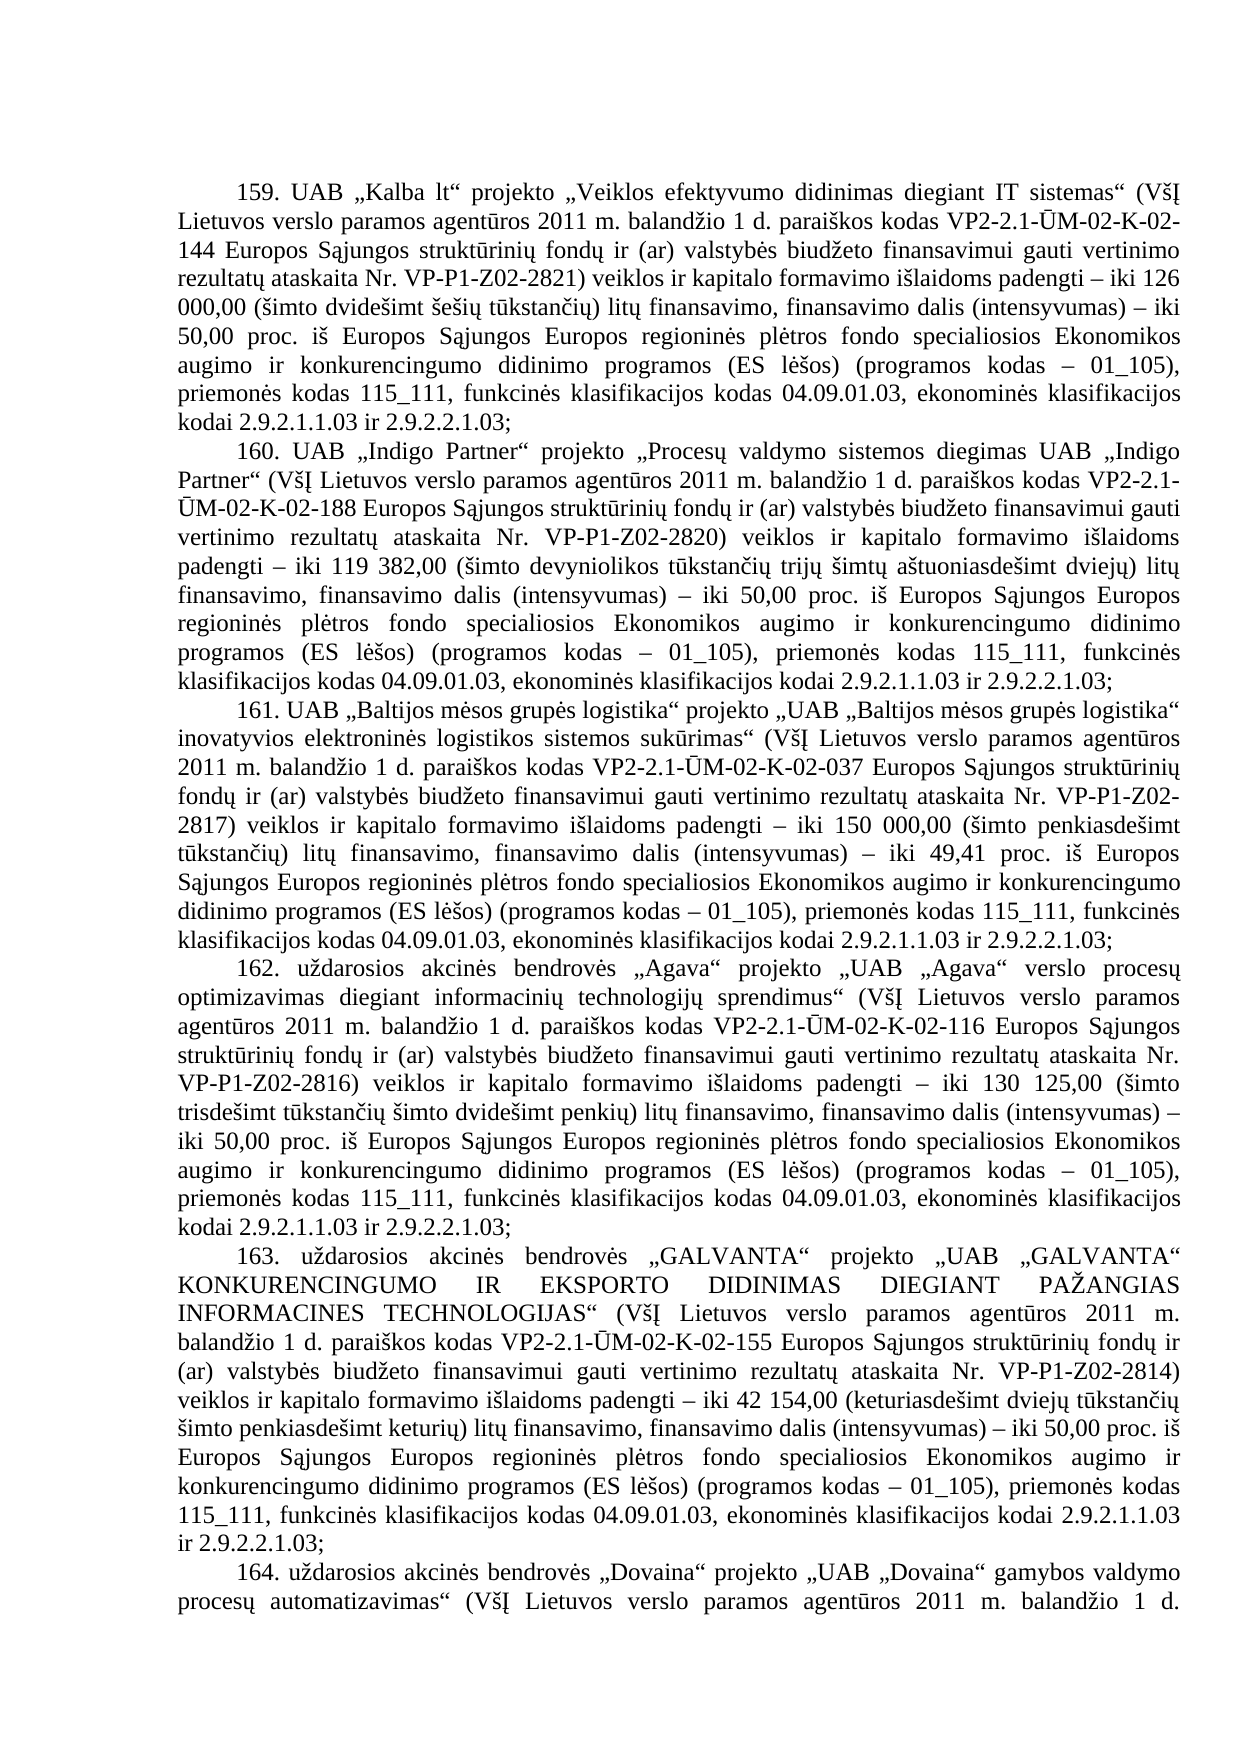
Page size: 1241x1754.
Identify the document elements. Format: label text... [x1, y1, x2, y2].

text 164. uždarosios akcinės bendrovės „Dovaina“ projekto „UAB „Dovaina“ gamybos valdymo procesų automatizavimas“ (VšĮ Lietuvos verslo paramos agentūros 2011 m. balandžio 1 d. [177, 1557, 1181, 1615]
text 162. uždarosios akcinės bendrovės „Agava“ projekto „UAB „Agava“ verslo procesų optimizavimas diegiant informacinių technologijų sprendimus“ (VšĮ Lietuvos verslo paramos agentūros 2011 m. balandžio 1 d. paraiškos kodas VP2-2.1-ŪM-02-K-02-116 Europos Sąjungos struktūrinių fondų ir (ar) valstybės biudžeto finansavimui gauti vertinimo rezultatų ataskaita Nr. VP-P1-Z02-2816) veiklos ir kapitalo formavimo išlaidoms padengti – iki 130 125,00 (šimto trisdešimt tūkstančių šimto dvidešimt penkių) litų finansavimo, finansavimo dalis (intensyvumas) – iki 50,00 proc. iš Europos Sąjungos Europos regioninės plėtros fondo specialiosios Ekonomikos augimo ir konkurencingumo didinimo programos (ES lėšos) (programos kodas – 01_105), priemonės kodas 115_111, funkcinės klasifikacijos kodas 04.09.01.03, ekonominės klasifikacijos kodai 2.9.2.1.1.03 ir 2.9.2.2.1.03; [177, 953, 1181, 1241]
text 163. uždarosios akcinės bendrovės „GALVANTA“ projekto „UAB „GALVANTA“ KONKURENCINGUMO IR EKSPORTO DIDINIMAS DIEGIANT PAŽANGIAS INFORMACINES TECHNOLOGIJAS“ (VšĮ Lietuvos verslo paramos agentūros 2011 m. balandžio 1 d. paraiškos kodas VP2-2.1-ŪM-02-K-02-155 Europos Sąjungos struktūrinių fondų ir (ar) valstybės biudžeto finansavimui gauti vertinimo rezultatų ataskaita Nr. VP-P1-Z02-2814) veiklos ir kapitalo formavimo išlaidoms padengti – iki 42 154,00 (keturiasdešimt dviejų tūkstančių šimto penkiasdešimt keturių) litų finansavimo, finansavimo dalis (intensyvumas) – iki 50,00 proc. iš Europos Sąjungos Europos regioninės plėtros fondo specialiosios Ekonomikos augimo ir konkurencingumo didinimo programos (ES lėšos) (programos kodas – 01_105), priemonės kodas 115_111, funkcinės klasifikacijos kodas 04.09.01.03, ekonominės klasifikacijos kodai 2.9.2.1.1.03 ir 2.9.2.2.1.03; [177, 1241, 1181, 1557]
text 160. UAB „Indigo Partner“ projekto „Procesų valdymo sistemos diegimas UAB „Indigo Partner“ (VšĮ Lietuvos verslo paramos agentūros 2011 m. balandžio 1 d. paraiškos kodas VP2-2.1-ŪM-02-K-02-188 Europos Sąjungos struktūrinių fondų ir (ar) valstybės biudžeto finansavimui gauti vertinimo rezultatų ataskaita Nr. VP-P1-Z02-2820) veiklos ir kapitalo formavimo išlaidoms padengti – iki 119 382,00 (šimto devyniolikos tūkstančių trijų šimtų aštuoniasdešimt dviejų) litų finansavimo, finansavimo dalis (intensyvumas) – iki 50,00 proc. iš Europos Sąjungos Europos regioninės plėtros fondo specialiosios Ekonomikos augimo ir konkurencingumo didinimo programos (ES lėšos) (programos kodas – 01_105), priemonės kodas 115_111, funkcinės klasifikacijos kodas 04.09.01.03, ekonominės klasifikacijos kodai 2.9.2.1.1.03 ir 2.9.2.2.1.03; [177, 436, 1181, 695]
text 161. UAB „Baltijos mėsos grupės logistika“ projekto „UAB „Baltijos mėsos grupės logistika“ inovatyvios elektroninės logistikos sistemos sukūrimas“ (VšĮ Lietuvos verslo paramos agentūros 2011 m. balandžio 1 d. paraiškos kodas VP2-2.1-ŪM-02-K-02-037 Europos Sąjungos struktūrinių fondų ir (ar) valstybės biudžeto finansavimui gauti vertinimo rezultatų ataskaita Nr. VP-P1-Z02-2817) veiklos ir kapitalo formavimo išlaidoms padengti – iki 150 000,00 (šimto penkiasdešimt tūkstančių) litų finansavimo, finansavimo dalis (intensyvumas) – iki 49,41 proc. iš Europos Sąjungos Europos regioninės plėtros fondo specialiosios Ekonomikos augimo ir konkurencingumo didinimo programos (ES lėšos) (programos kodas – 01_105), priemonės kodas 115_111, funkcinės klasifikacijos kodas 04.09.01.03, ekonominės klasifikacijos kodai 2.9.2.1.1.03 ir 2.9.2.2.1.03; [177, 695, 1181, 953]
text 159. UAB „Kalba lt“ projekto „Veiklos efektyvumo didinimas diegiant IT sistemas“ (VšĮ Lietuvos verslo paramos agentūros 2011 m. balandžio 1 d. paraiškos kodas VP2-2.1-ŪM-02-K-02-144 Europos Sąjungos struktūrinių fondų ir (ar) valstybės biudžeto finansavimui gauti vertinimo rezultatų ataskaita Nr. VP-P1-Z02-2821) veiklos ir kapitalo formavimo išlaidoms padengti – iki 126 000,00 (šimto dvidešimt šešių tūkstančių) litų finansavimo, finansavimo dalis (intensyvumas) – iki 50,00 proc. iš Europos Sąjungos Europos regioninės plėtros fondo specialiosios Ekonomikos augimo ir konkurencingumo didinimo programos (ES lėšos) (programos kodas – 01_105), priemonės kodas 115_111, funkcinės klasifikacijos kodas 04.09.01.03, ekonominės klasifikacijos kodai 2.9.2.1.1.03 ir 2.9.2.2.1.03; [177, 177, 1181, 436]
